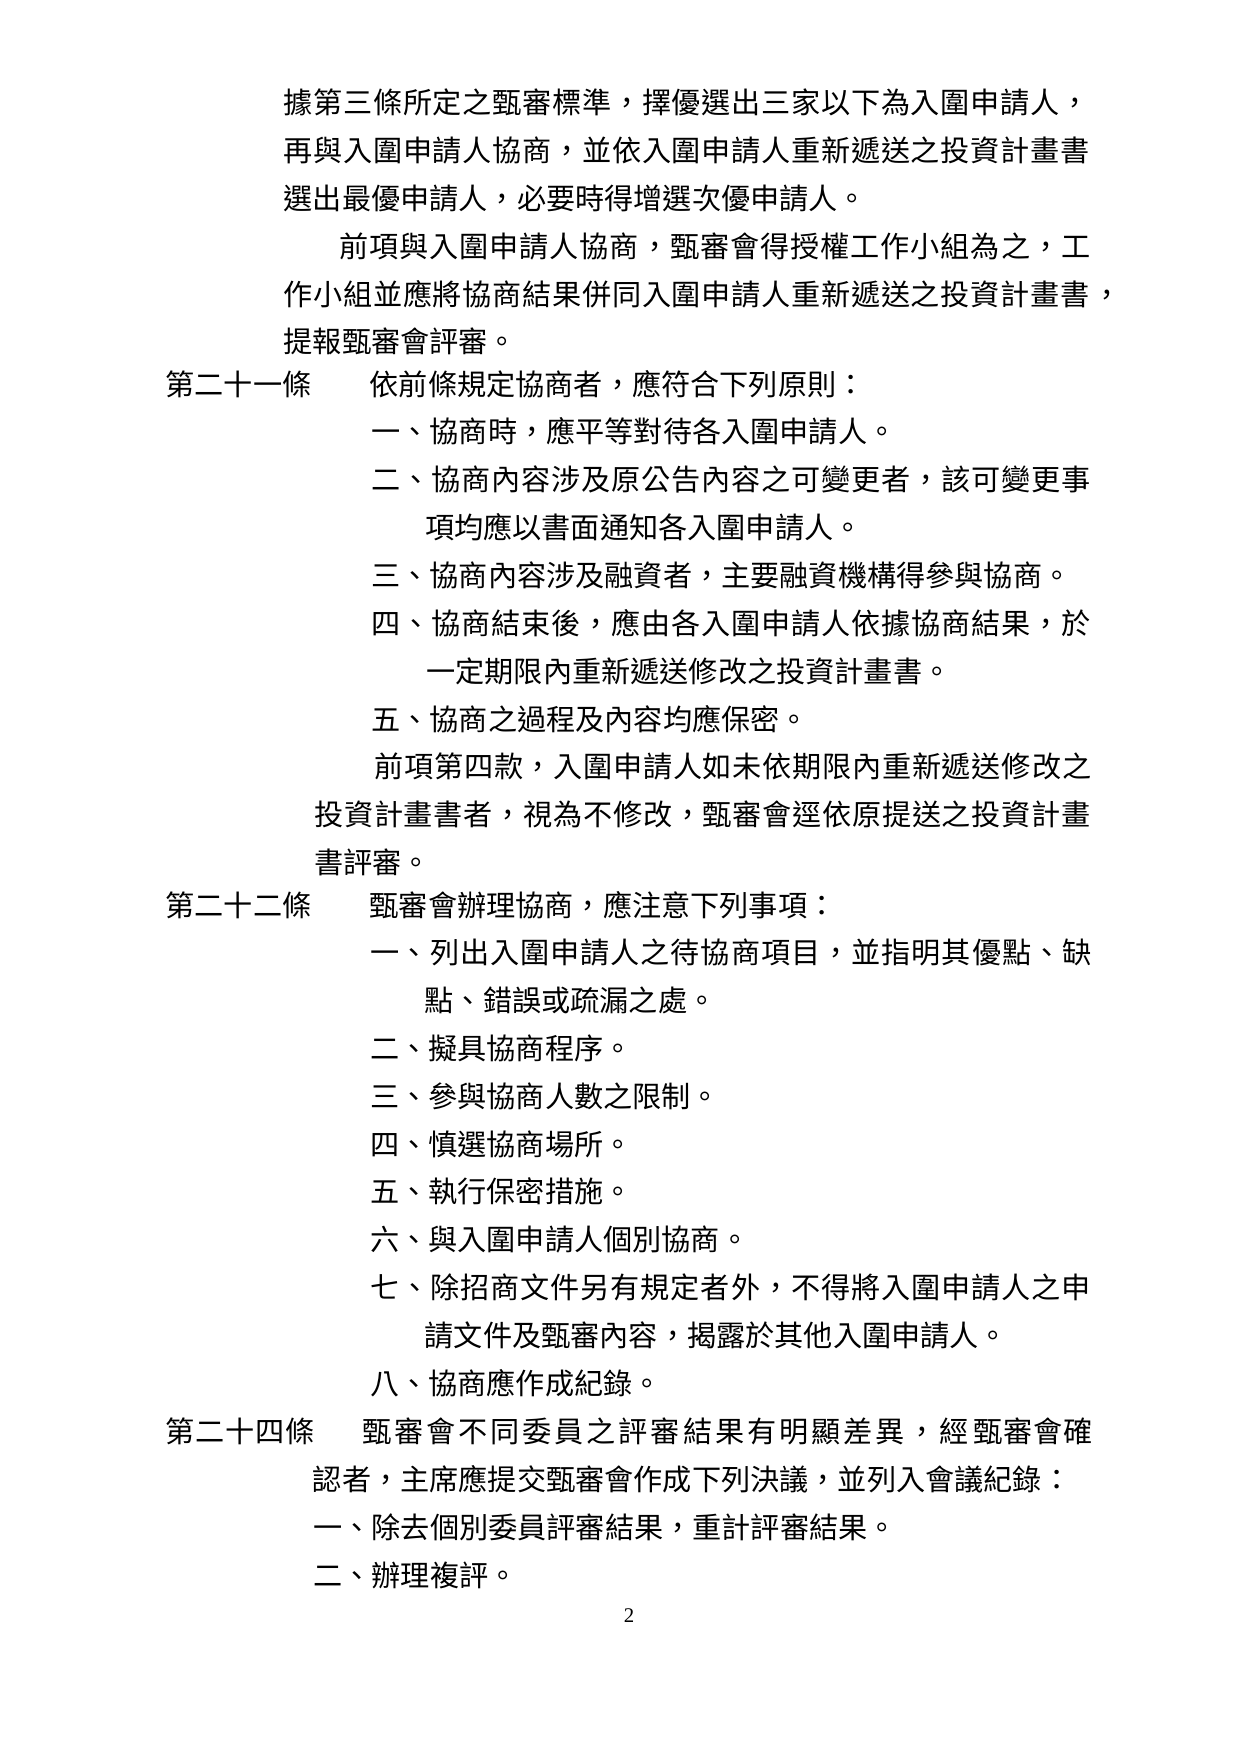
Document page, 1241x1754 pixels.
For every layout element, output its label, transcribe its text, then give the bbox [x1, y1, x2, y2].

text 據第三條所定之甄審標準，擇優選出三家以下為入圍申請人，再與入圍申請人協商，並依入圍申請人重新遞送之投資計畫書選出最優申請人，必要時得增選次優申請人。 [165, 75, 1092, 219]
text 五、執行保密措施。 [370, 1164, 1092, 1212]
text 前項第四款，入圍申請人如未依期限內重新遞送修改之投資計畫書者，視為不修改，甄審會逕依原提送之投資計畫書評審。 [314, 739, 1092, 883]
text 四、慎選協商場所。 [370, 1117, 1092, 1164]
text 八、協商應作成紀錄。 [370, 1356, 1092, 1404]
text 五、協商之過程及內容均應保密。 [371, 692, 1092, 739]
text 一、列出入圍申請人之待協商項目，並指明其優點、缺點、錯誤或疏漏之處。 [370, 925, 1092, 1021]
text 第二十二條 甄審會辦理協商，應注意下列事項： [165, 883, 1092, 925]
text 三、參與協商人數之限制。 [370, 1069, 1092, 1117]
text 第二十四條 甄審會不同委員之評審結果有明顯差異，經甄審會確認者，主席應提交甄審會作成下列決議，並列入會議紀錄： [165, 1404, 1092, 1500]
text 二、協商內容涉及原公告內容之可變更者，該可變更事項均應以書面通知各入圍申請人。 [371, 452, 1092, 548]
text 三、協商內容涉及融資者，主要融資機構得參與協商。 [371, 548, 1092, 596]
text 二、擬具協商程序。 [370, 1021, 1092, 1069]
text 七、除招商文件另有規定者外，不得將入圍申請人之申請文件及甄審內容，揭露於其他入圍申請人。 [370, 1260, 1092, 1356]
text 前項與入圍申請人協商，甄審會得授權工作小組為之，工作小組並應將協商結果併同入圍申請人重新遞送之投資計畫書，提報甄審會評審。 [283, 219, 1092, 362]
text 六、與入圍申請人個別協商。 [370, 1212, 1092, 1260]
text 四、協商結束後，應由各入圍申請人依據協商結果，於一定期限內重新遞送修改之投資計畫書。 [371, 596, 1092, 692]
text 第二十一條 依前條規定協商者，應符合下列原則： [165, 362, 1092, 404]
text 二、辦理複評。 [313, 1548, 1092, 1596]
text 一、除去個別委員評審結果，重計評審結果。 [313, 1500, 1092, 1548]
text 一、協商時，應平等對待各入圍申請人。 [371, 404, 1092, 452]
